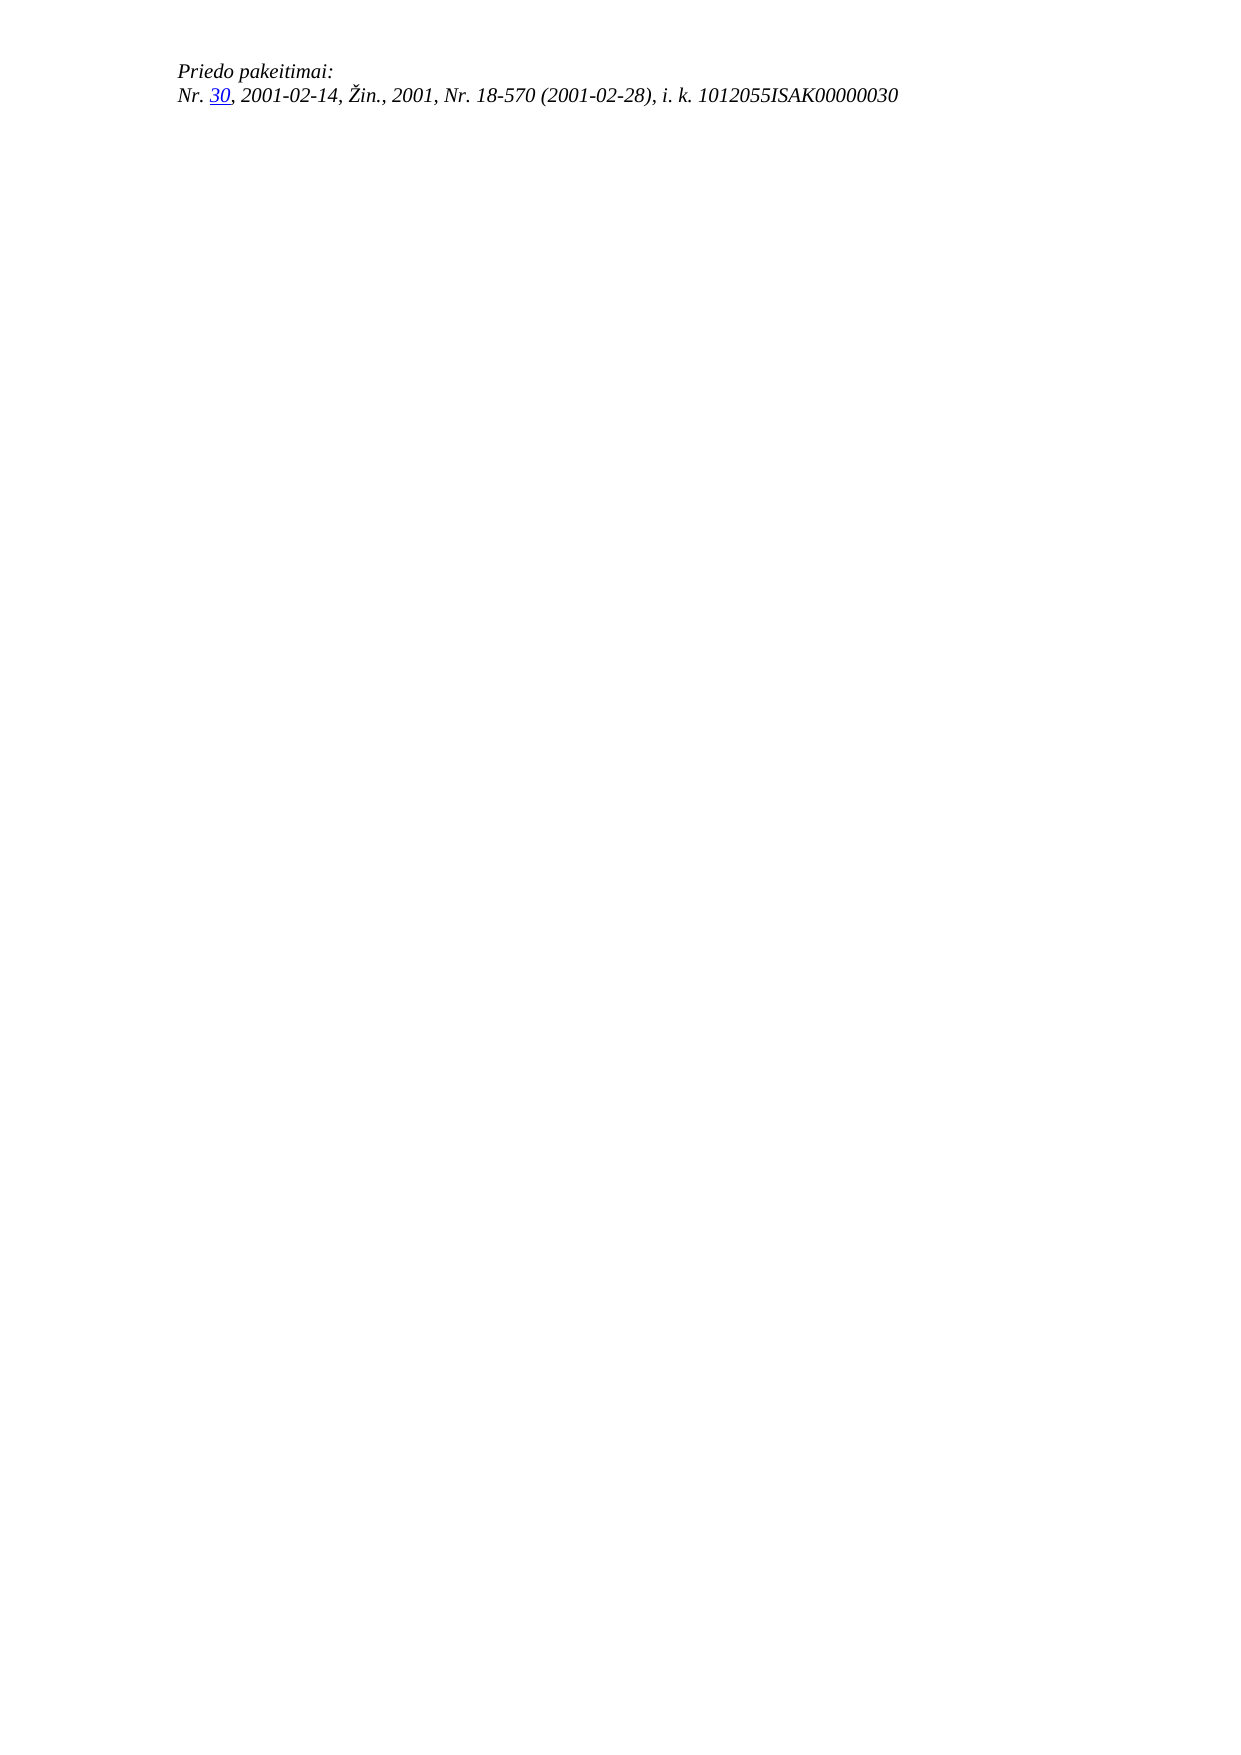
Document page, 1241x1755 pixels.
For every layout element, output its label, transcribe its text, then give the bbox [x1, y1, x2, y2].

text Nr. 30, 2001-02-14, Žin., 2001, Nr. 18-570 (2001-02-28), i. k. 1012055ISAK00000030 [177, 83, 1181, 107]
text Priedo pakeitimai: [177, 59, 1181, 83]
